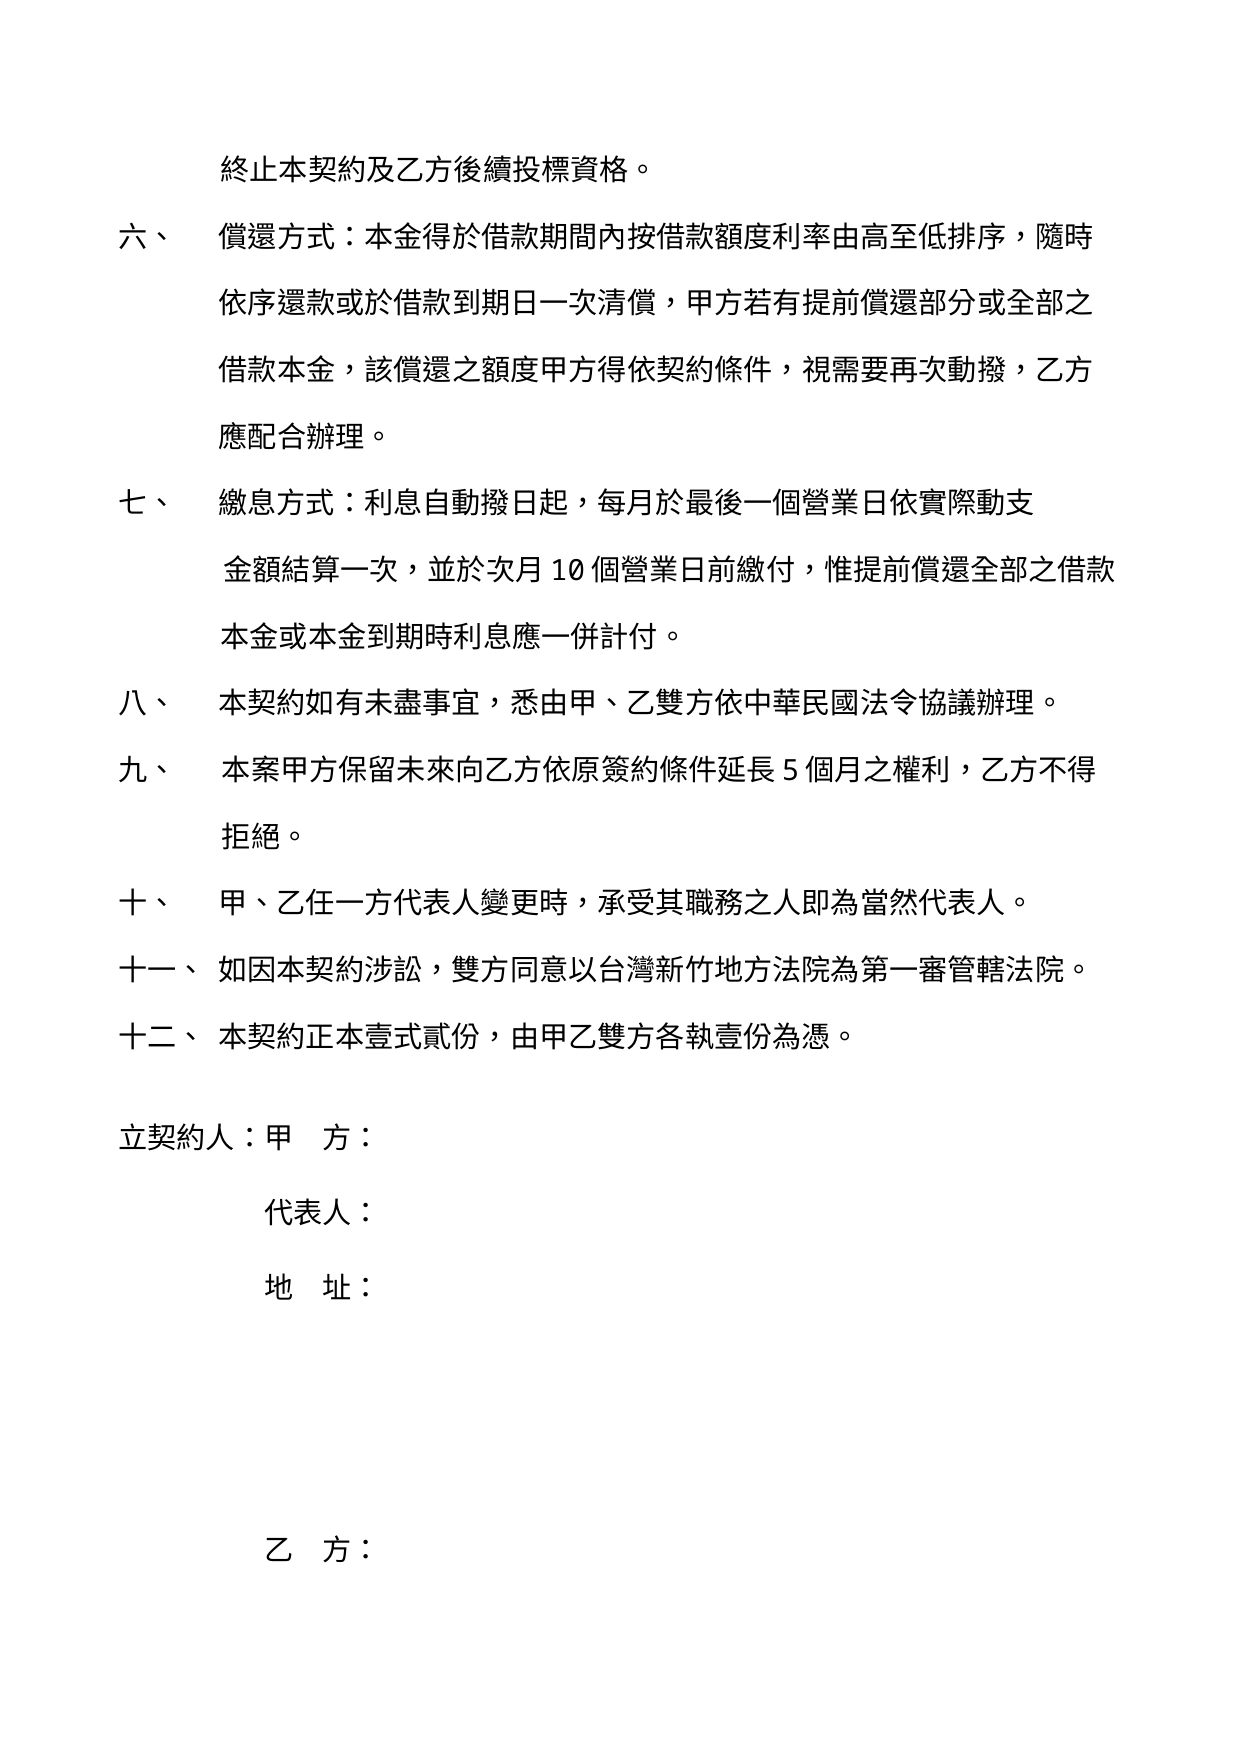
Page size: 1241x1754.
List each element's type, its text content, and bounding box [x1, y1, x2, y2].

text 金額結算一次，並於次月10個營業日前繳付，惟提前償還全部之借款本金或本金到期時利息應一併計付。 [206, 527, 1122, 660]
list 如因本契約涉訟，雙方同意以台灣新竹地方法院為第一審管轄法院。 [118, 927, 1122, 994]
list 償還方式：本金得於借款期間內按借款額度利率由高至低排序，隨時依序還款或於借款到期日一次清償，甲方若有提前償還部分或全部之借款本金，該償還之額度甲方得依契約條件，視需要再次動撥，乙方應配合辦理。 [118, 194, 1122, 460]
list 本案甲方保留未來向乙方依原簽約條件延長5個月之權利，乙方不得拒絕。 [118, 727, 1122, 860]
list 繳息方式：利息自動撥日起，每月於最後一個營業日依實際動支 [118, 460, 1122, 527]
text 立契約人：甲 方： [118, 1098, 1122, 1173]
text 乙 方： [118, 1510, 1122, 1585]
list 甲、乙任一方代表人變更時，承受其職務之人即為當然代表人。 [118, 860, 1122, 927]
text 地 址： [118, 1248, 1122, 1323]
text 代表人： [118, 1173, 1122, 1248]
list 終止本契約及乙方後續投標資格。 [118, 127, 1122, 194]
list 本契約正本壹式貳份，由甲乙雙方各執壹份為憑。 [118, 994, 1122, 1060]
list 本契約如有未盡事宜，悉由甲、乙雙方依中華民國法令協議辦理。 [118, 660, 1122, 727]
